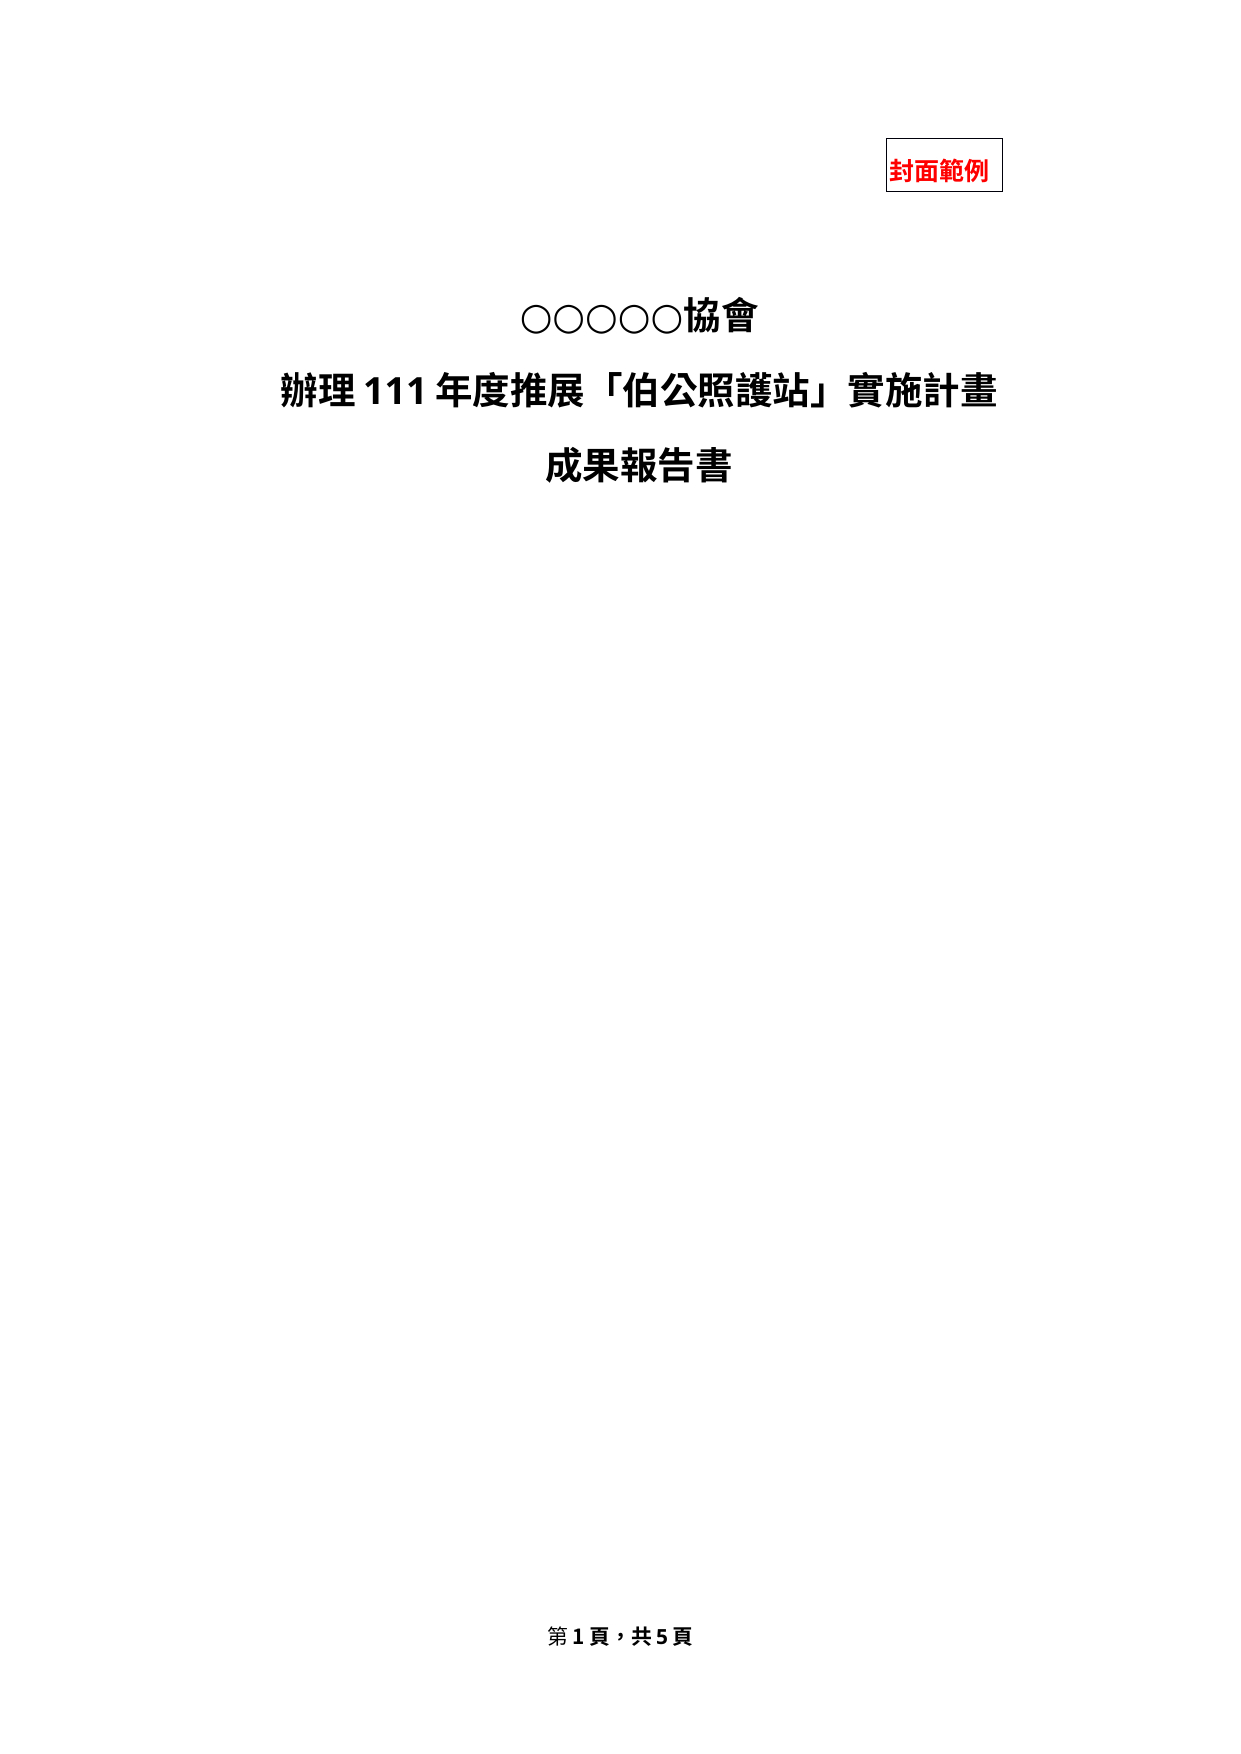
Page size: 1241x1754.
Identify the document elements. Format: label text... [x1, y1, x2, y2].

text ○○○○○協會 [148, 269, 1092, 344]
table_header 封面範例 [887, 139, 1002, 191]
text 辦理111年度推展「伯公照護站」實施計畫 [148, 344, 1092, 419]
text 成果報告書 [148, 419, 1092, 494]
